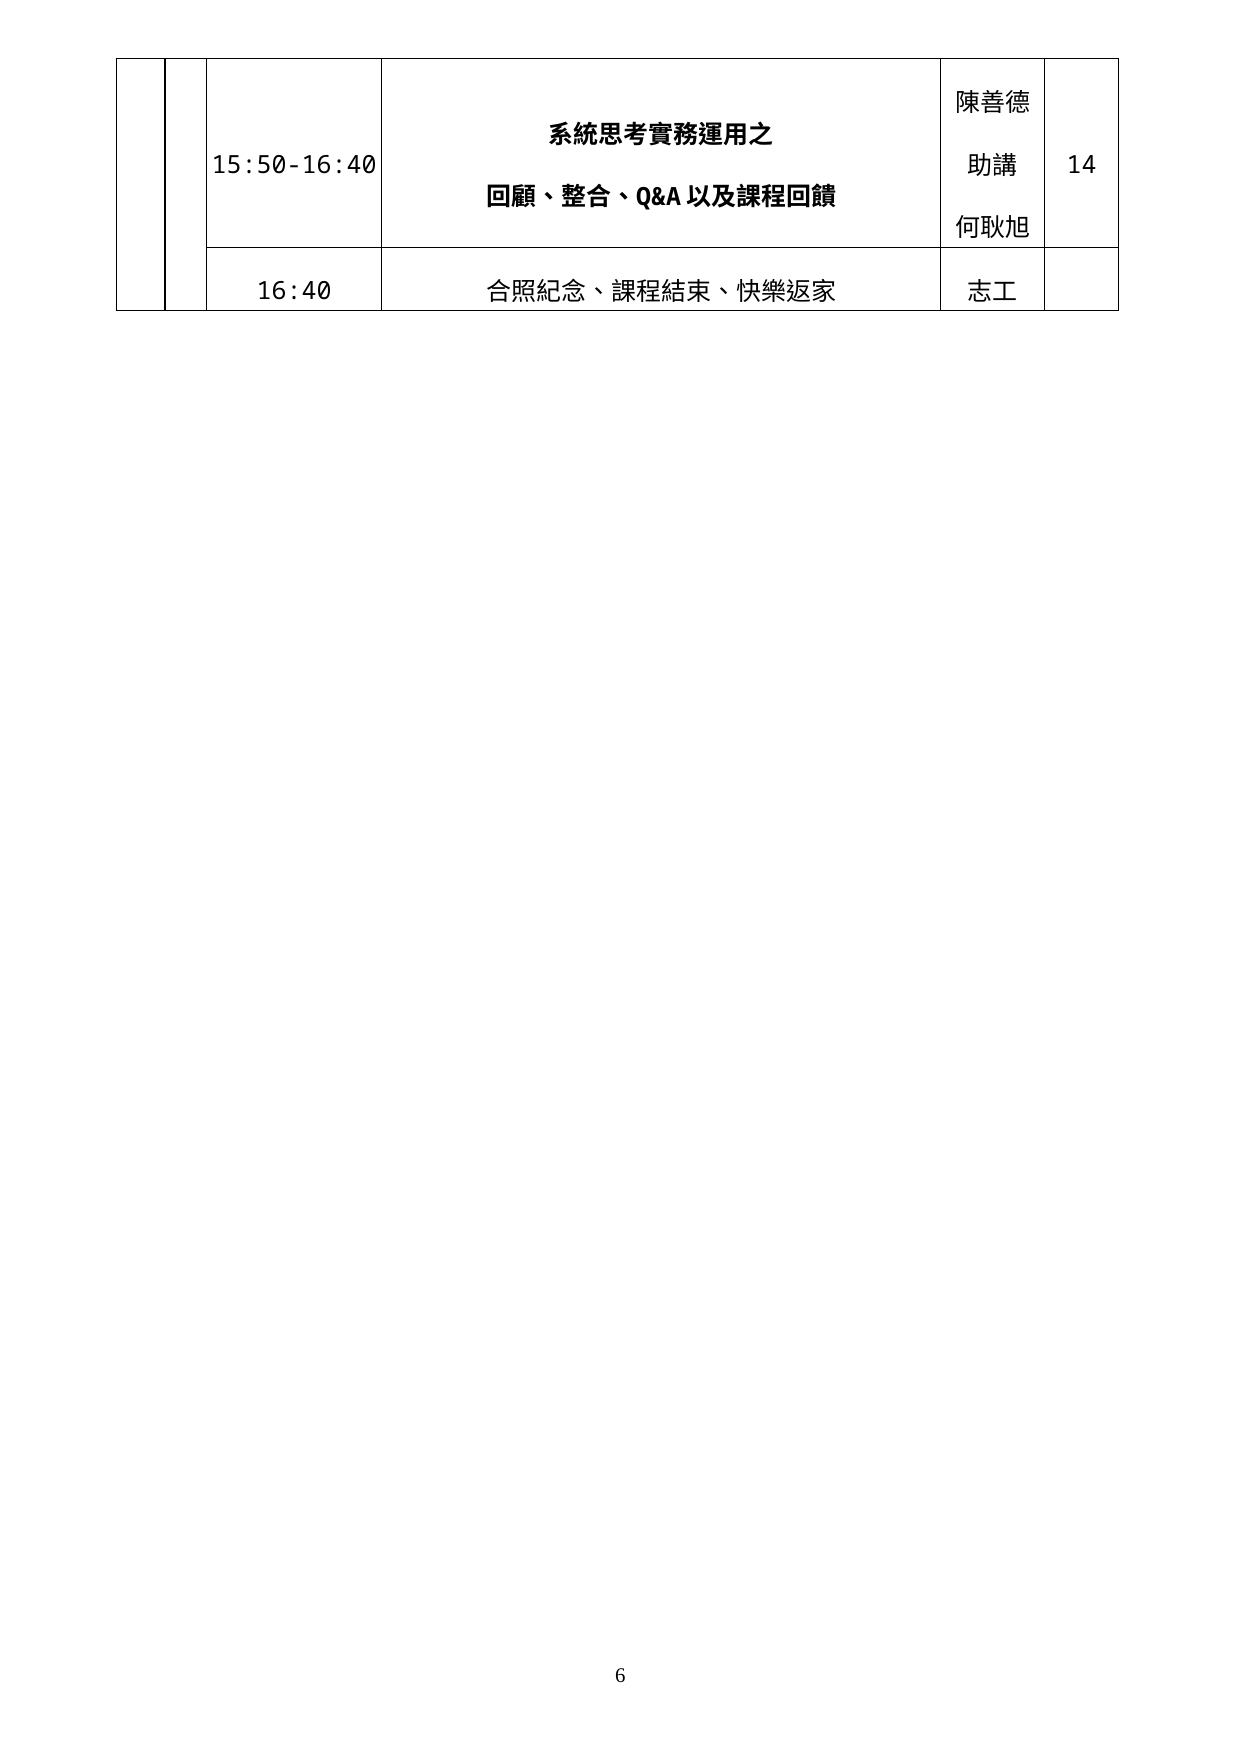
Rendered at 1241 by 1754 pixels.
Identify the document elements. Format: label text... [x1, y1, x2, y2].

table_cell 14 [1045, 59, 1118, 247]
table_cell [117, 59, 164, 310]
table_cell 系統思考實務運用之 回顧、整合、Q&A以及課程回饋 [382, 59, 940, 247]
table_cell [1045, 248, 1118, 310]
table_cell [1119, 58, 1124, 247]
table_cell 志工 [941, 248, 1044, 310]
table_cell 陳善德 助講 何耿旭 [941, 59, 1044, 247]
table_cell 15:50-16:40 [207, 59, 381, 247]
table_cell [166, 59, 206, 310]
table_cell 16:40 [207, 248, 381, 310]
table_cell 合照紀念、課程結束、快樂返家 [382, 248, 940, 310]
table_cell [1119, 247, 1124, 310]
